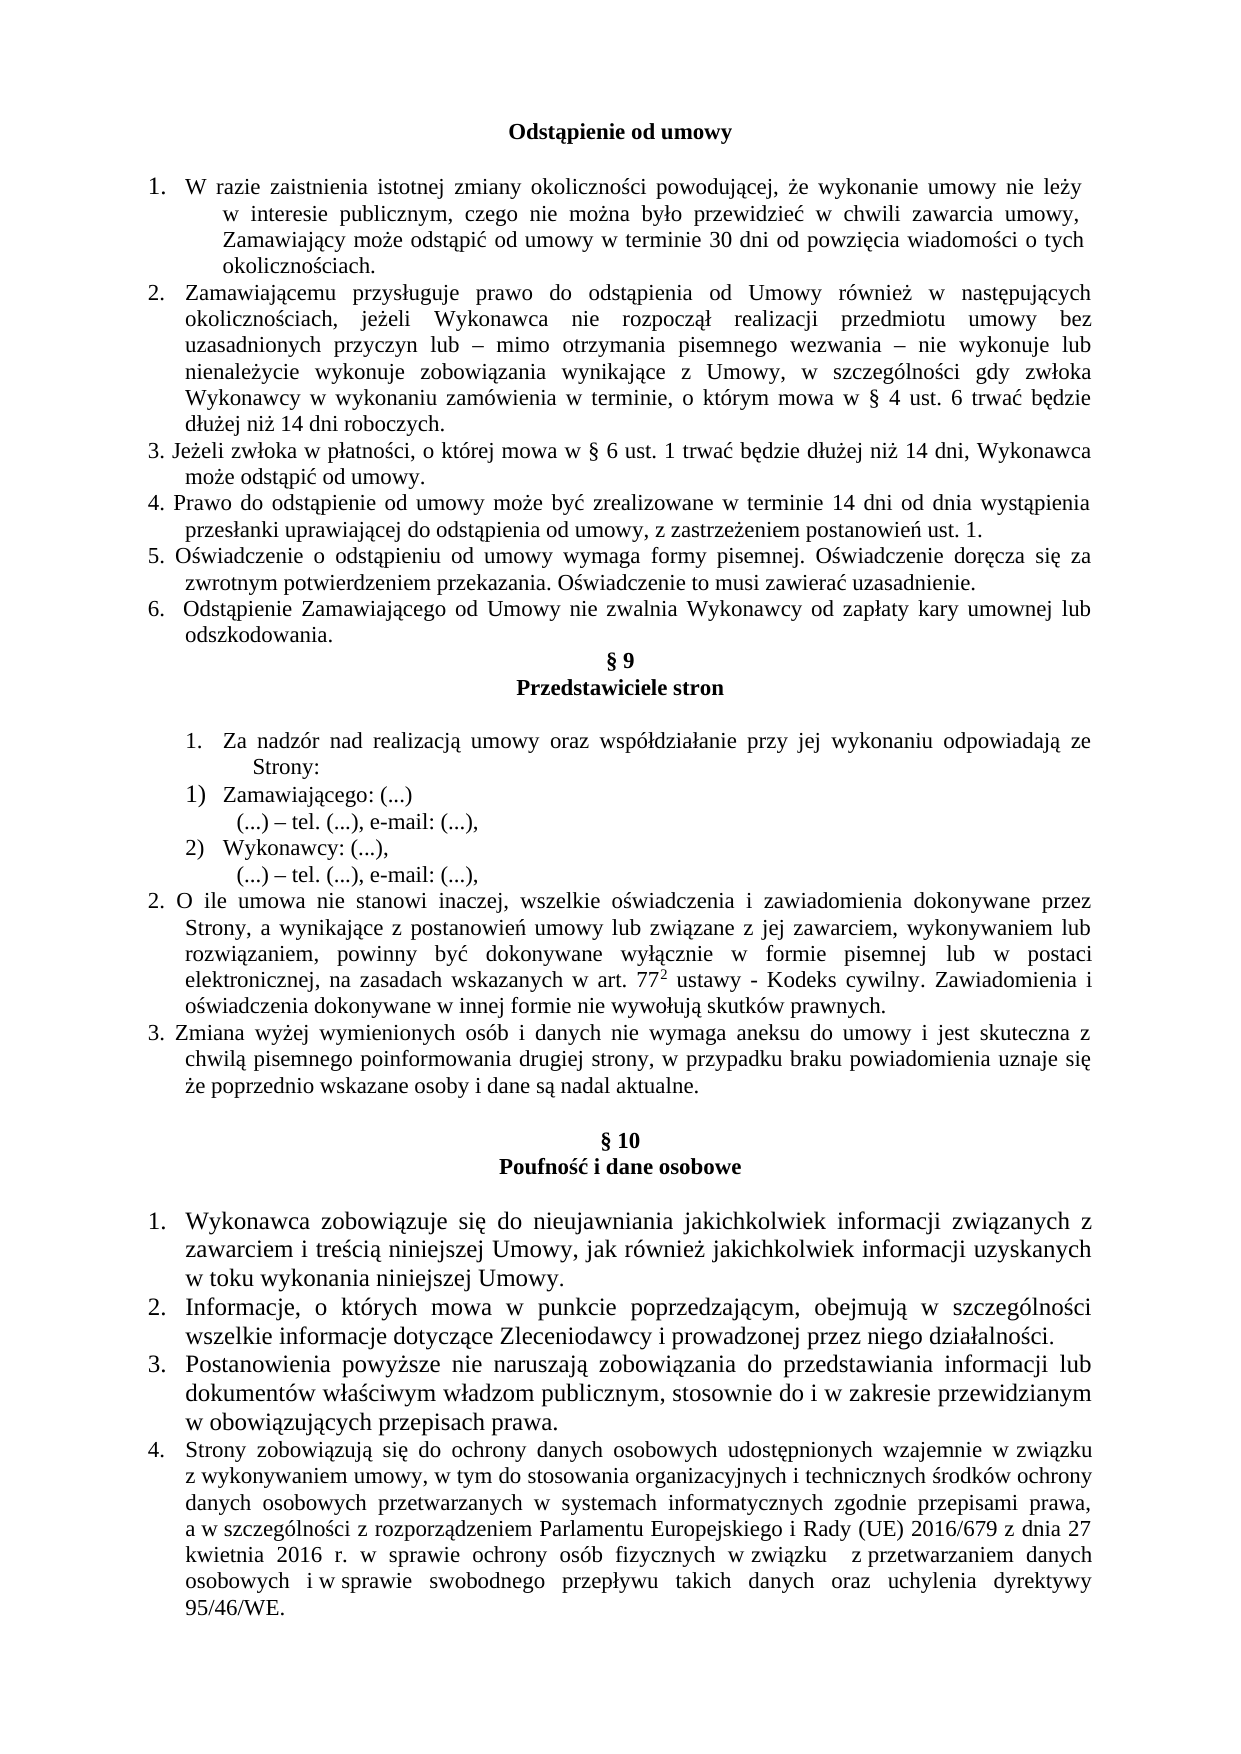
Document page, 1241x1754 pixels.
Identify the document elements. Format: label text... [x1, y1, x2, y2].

text 6. Odstąpienie Zamawiającego od Umowy nie zwalnia Wykonawcy od zapłaty kary umownej lub odszkodowania. [148, 595, 1092, 648]
text 2. O ile umowa nie stanowi inaczej, wszelkie oświadczenia i zawiadomienia dokonywane przez Strony, a wynikające z postanowień umowy lub związane z jej zawarciem, wykonywaniem lub rozwiązaniem, powinny być dokonywane wyłącznie w formie pisemnej lub w postaci elektronicznej, na zasadach wskazanych w art. 772 ustawy - Kodeks cywilny. Zawiadomienia i oświadczenia dokonywane w innej formie nie wywołują skutków prawnych. [148, 887, 1092, 1019]
text 2. Zamawiającemu przysługuje prawo do odstąpienia od Umowy również w następujących okolicznościach, jeżeli Wykonawca nie rozpoczął realizacji przedmiotu umowy bez uzasadnionych przyczyn lub – mimo otrzymania pisemnego wezwania – nie wykonuje lub nienależycie wykonuje zobowiązania wynikające z Umowy, w szczególności gdy zwłoka Wykonawcy w wykonaniu zamówienia w terminie, o którym mowa w § 4 ust. 6 trwać będzie dłużej niż 14 dni roboczych. [148, 279, 1092, 437]
text § 9 [148, 648, 1092, 674]
text Przedstawiciele stron [148, 674, 1092, 700]
text 5. Oświadczenie o odstąpieniu od umowy wymaga formy pisemnej. Oświadczenie doręcza się za zwrotnym potwierdzeniem przekazania. Oświadczenie to musi zawierać uzasadnienie. [148, 542, 1092, 595]
list Zamawiającego: (...) [185, 779, 1092, 808]
text Poufność i dane osobowe [148, 1153, 1092, 1179]
text 4. Prawo do odstąpienie od umowy może być zrealizowane w terminie 14 dni od dnia wystąpienia przesłanki uprawiającej do odstąpienia od umowy, z zastrzeżeniem postanowień ust. 1. [148, 489, 1092, 542]
list Wykonawca zobowiązuje się do nieujawniania jakichkolwiek informacji związanych z zawarciem i treścią niniejszej Umowy, jak również jakichkolwiek informacji uzyskanych w toku wykonania niniejszej Umowy. [148, 1206, 1092, 1292]
list Strony zobowiązują się do ochrony danych osobowych udostępnionych wzajemnie w związku z wykonywaniem umowy, w tym do stosowania organizacyjnych i technicznych środków ochrony danych osobowych przetwarzanych w systemach informatycznych zgodnie przepisami prawa, a w szczególności z rozporządzeniem Parlamentu Europejskiego i Rady (UE) 2016/679 z dnia 27 kwietnia 2016 r. w sprawie ochrony osób fizycznych w związku z przetwarzaniem danych osobowych i w sprawie swobodnego przepływu takich danych oraz uchylenia dyrektywy 95/46/WE. [148, 1436, 1092, 1620]
list Postanowienia powyższe nie naruszają zobowiązania do przedstawiania informacji lub dokumentów właściwym władzom publicznym, stosownie do i w zakresie przewidzianym w obowiązujących przepisach prawa. [148, 1349, 1092, 1436]
text § 10 [148, 1127, 1092, 1153]
text 3. Zmiana wyżej wymienionych osób i danych nie wymaga aneksu do umowy i jest skuteczna z chwilą pisemnego poinformowania drugiej strony, w przypadku braku powiadomienia uznaje się że poprzednio wskazane osoby i dane są nadal aktualne. [148, 1019, 1092, 1098]
list W razie zaistnienia istotnej zmiany okoliczności powodującej, że wykonanie umowy nie leży w interesie publicznym, czego nie można było przewidzieć w chwili zawarcia umowy, Zamawiający może odstąpić od umowy w terminie 30 dni od powzięcia wiadomości o tych okolicznościach. [148, 171, 1092, 279]
list Za nadzór nad realizacją umowy oraz współdziałanie przy jej wykonaniu odpowiadają ze Strony: [185, 727, 1092, 779]
text 3. Jeżeli zwłoka w płatności, o której mowa w § 6 ust. 1 trwać będzie dłużej niż 14 dni, Wykonawca może odstąpić od umowy. [148, 437, 1092, 489]
text (...) – tel. (...), e-mail: (...), [236, 808, 1092, 834]
list Wykonawcy: (...), [185, 834, 1092, 861]
list Informacje, o których mowa w punkcie poprzedzającym, obejmują w szczególności wszelkie informacje dotyczące Zleceniodawcy i prowadzonej przez niego działalności. [148, 1292, 1092, 1349]
text (...) – tel. (...), e-mail: (...), [236, 861, 1092, 887]
text Odstąpienie od umowy [148, 118, 1092, 144]
